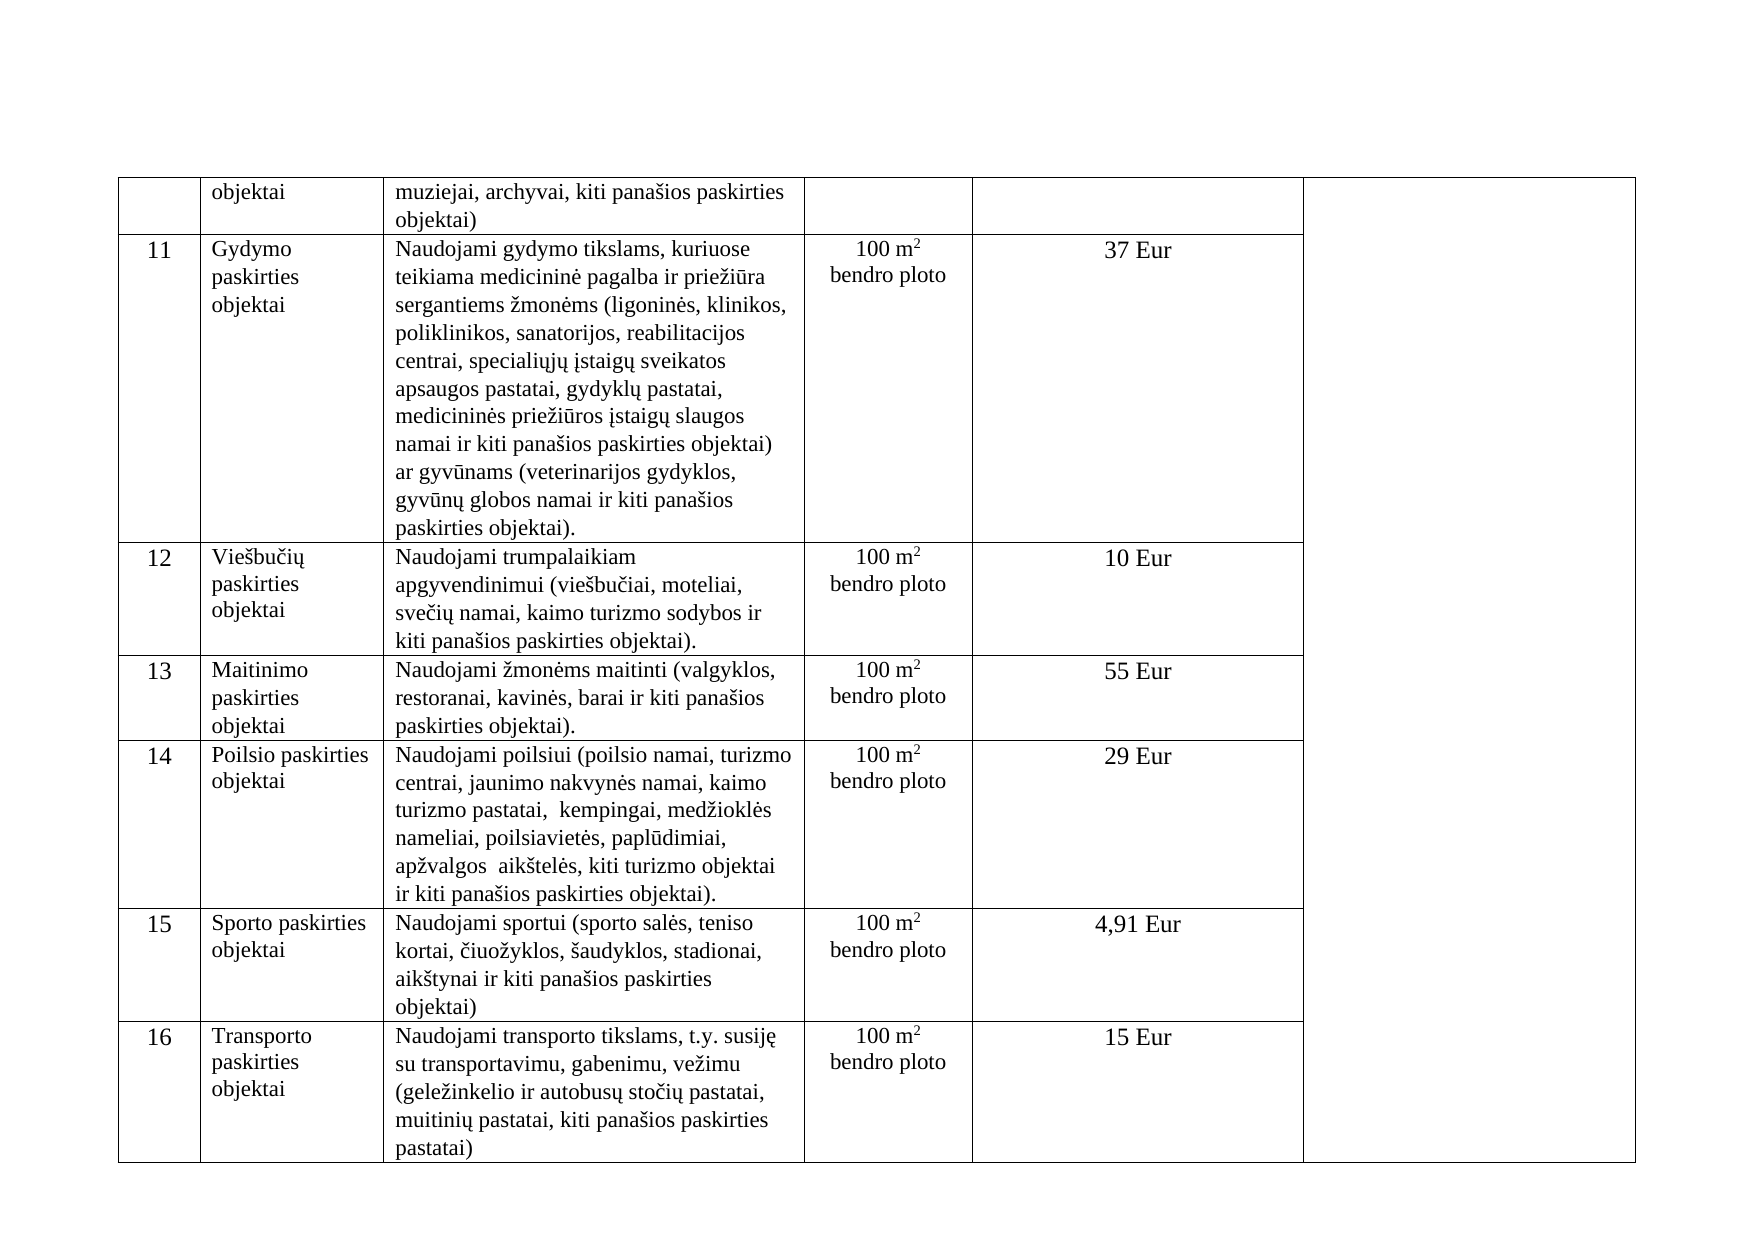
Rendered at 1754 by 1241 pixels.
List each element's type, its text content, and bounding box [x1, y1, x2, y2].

table_cell 37 Eur [973, 235, 1303, 542]
table_cell 10 Eur [973, 543, 1303, 655]
table_cell Sporto paskirties objektai [201, 909, 383, 1021]
table_cell 15 [119, 909, 200, 1021]
table_cell 55 Eur [973, 656, 1303, 740]
table_cell 100 m2 bendro ploto [805, 1022, 972, 1162]
table_cell [805, 178, 972, 234]
table_cell Poilsio paskirties objektai [201, 741, 383, 908]
table_cell 4,91 Eur [973, 909, 1303, 1021]
table_cell objektai [201, 178, 383, 234]
table_cell 29 Eur [973, 741, 1303, 908]
table_cell 14 [119, 741, 200, 908]
table_cell muziejai, archyvai, kiti panašios paskirties objektai) [384, 178, 804, 234]
table_cell 12 [119, 543, 200, 655]
table_cell Maitinimo paskirties objektai [201, 656, 383, 740]
table_cell [973, 178, 1303, 234]
table_cell Naudojami gydymo tikslams, kuriuose teikiama medicininė pagalba ir priežiūra sergantiems žmonėms (ligoninės, klinikos, poliklinikos, sanatorijos, reabilitacijos centrai, specialiųjų įstaigų sveikatos apsaugos pastatai, gydyklų pastatai, medicininės priežiūros įstaigų slaugos namai ir kiti panašios paskirties objektai) ar gyvūnams (veterinarijos gydyklos, gyvūnų globos namai ir kiti panašios paskirties objektai). [384, 235, 804, 542]
table_cell Naudojami poilsiui (poilsio namai, turizmo centrai, jaunimo nakvynės namai, kaimo turizmo pastatai, kempingai, medžioklės nameliai, poilsiavietės, paplūdimiai, apžvalgos aikštelės, kiti turizmo objektai ir kiti panašios paskirties objektai). [384, 741, 804, 908]
table_cell Gydymo paskirties objektai [201, 235, 383, 542]
table_cell Naudojami žmonėms maitinti (valgyklos, restoranai, kavinės, barai ir kiti panašios paskirties objektai). [384, 656, 804, 740]
table_cell Naudojami transporto tikslams, t.y. susiję su transportavimu, gabenimu, vežimu (geležinkelio ir autobusų stočių pastatai, muitinių pastatai, kiti panašios paskirties pastatai) [384, 1022, 804, 1162]
table_cell 100 m2 bendro ploto [805, 656, 972, 740]
table_cell Naudojami trumpalaikiam apgyvendinimui (viešbučiai, moteliai, svečių namai, kaimo turizmo sodybos ir kiti panašios paskirties objektai). [384, 543, 804, 655]
table_cell Viešbučių paskirties objektai [201, 543, 383, 655]
table_cell Transporto paskirties objektai [201, 1022, 383, 1162]
table_cell [119, 178, 200, 234]
table_cell 11 [119, 235, 200, 542]
table_cell 100 m2 bendro ploto [805, 909, 972, 1021]
table_cell 15 Eur [973, 1022, 1303, 1162]
table_cell 16 [119, 1022, 200, 1162]
table_cell 100 m2 bendro ploto [805, 741, 972, 908]
table_cell 13 [119, 656, 200, 740]
table_cell 100 m2 bendro ploto [805, 235, 972, 542]
table_cell Naudojami sportui (sporto salės, teniso kortai, čiuožyklos, šaudyklos, stadionai, aikštynai ir kiti panašios paskirties objektai) [384, 909, 804, 1021]
table_cell 100 m2 bendro ploto [805, 543, 972, 655]
table_cell [1304, 178, 1635, 1162]
